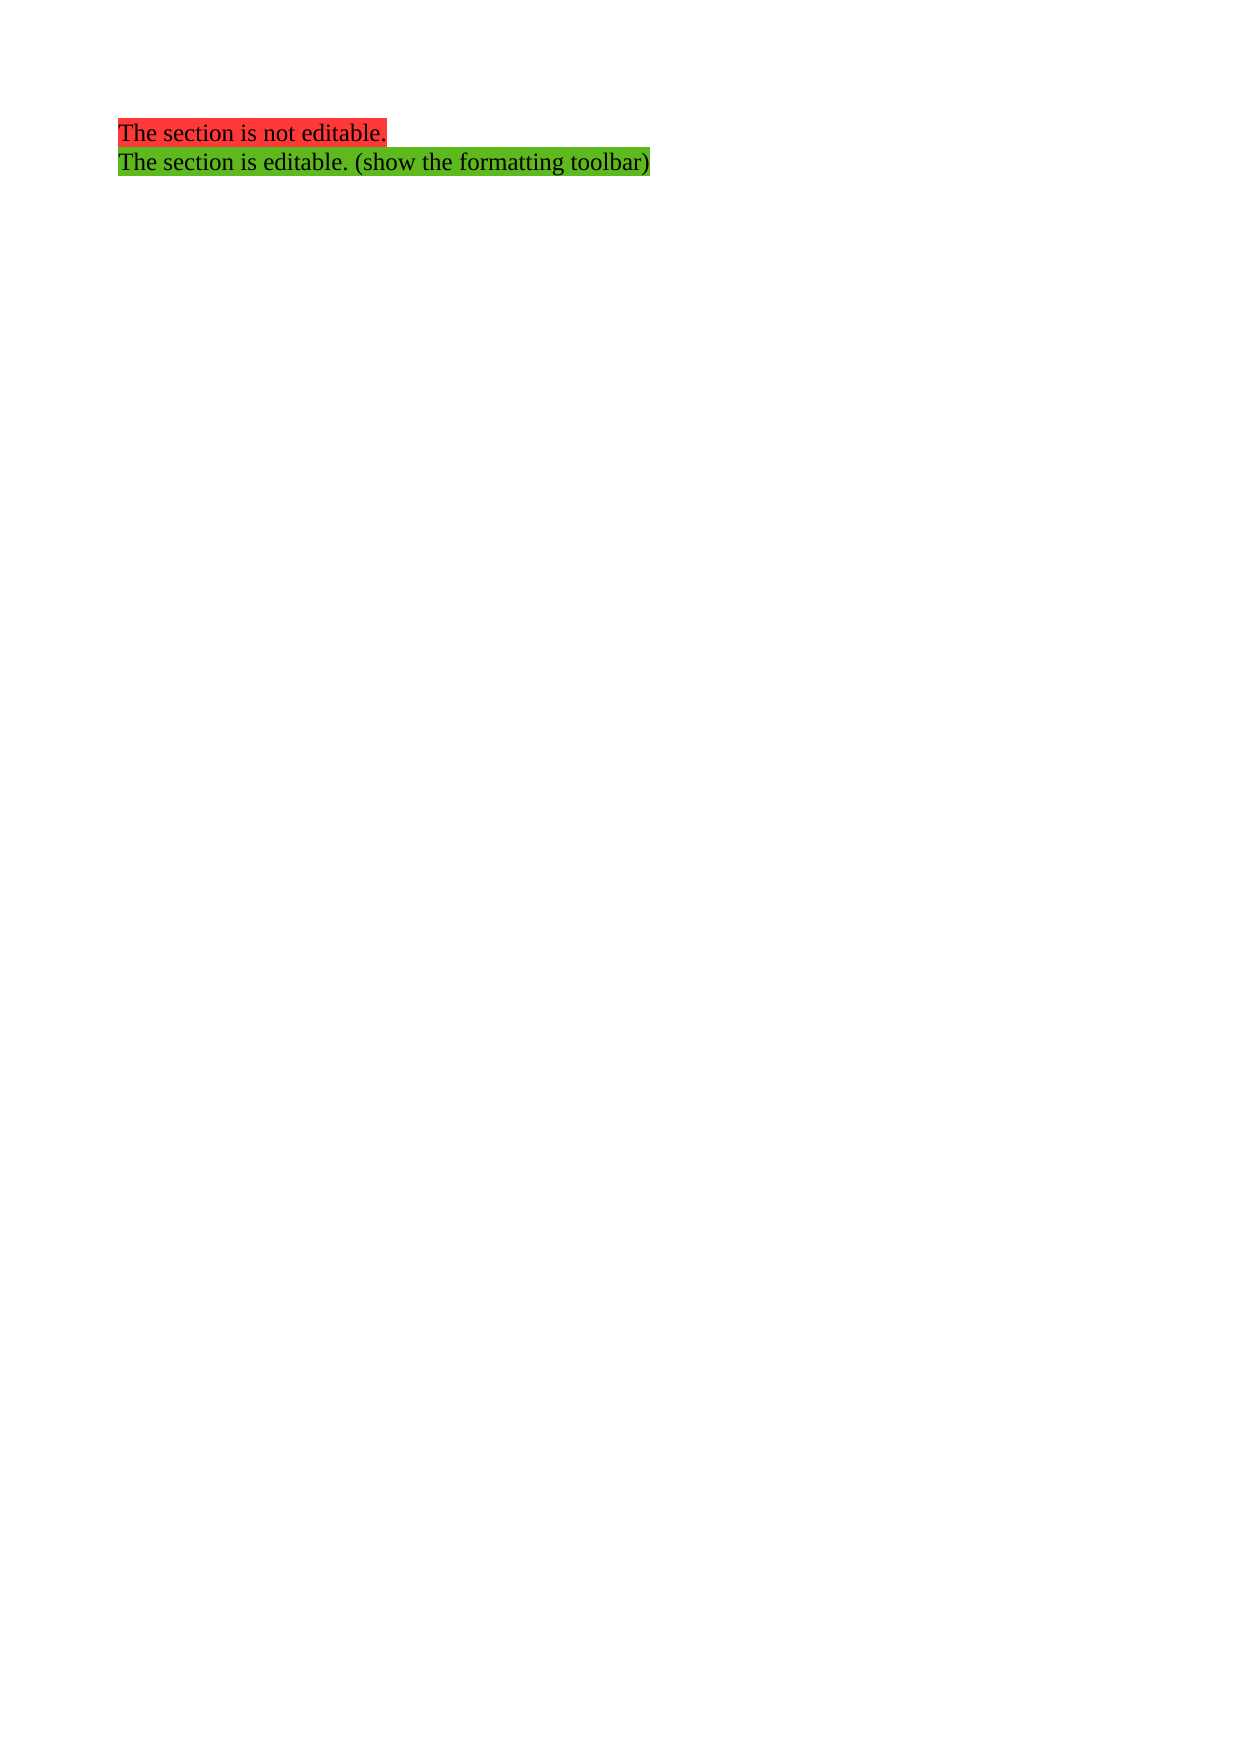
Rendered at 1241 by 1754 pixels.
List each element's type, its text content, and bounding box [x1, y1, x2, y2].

text The section is editable. (show the formatting toolbar) [118, 147, 1122, 176]
text The section is not editable. [118, 118, 1122, 147]
